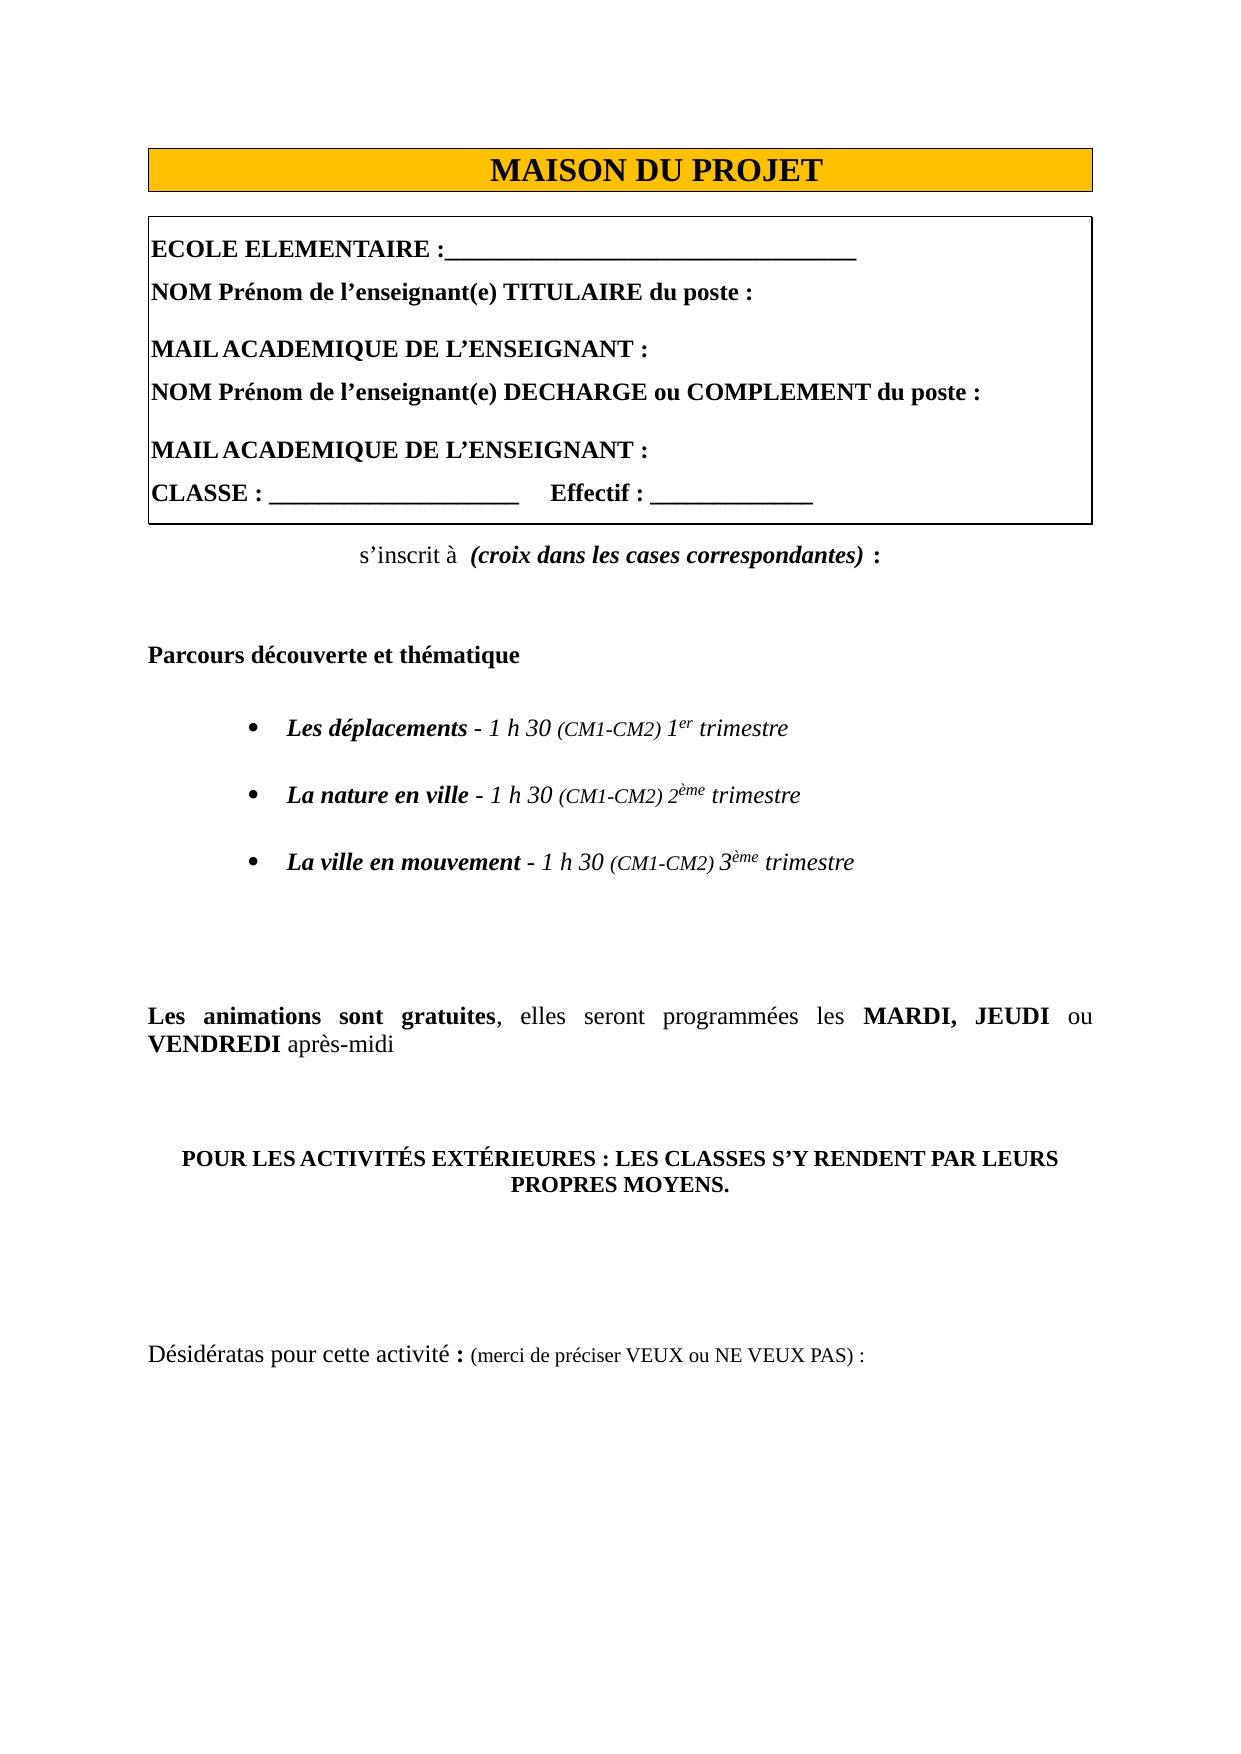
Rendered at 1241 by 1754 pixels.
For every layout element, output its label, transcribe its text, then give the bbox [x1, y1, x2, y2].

text Désidératas pour cette activité : (merci de préciser VEUX ou NE VEUX PAS) : [148, 1339, 1093, 1367]
text Parcours découverte et thématique [148, 641, 1093, 669]
text s’inscrit à (croix dans les cases correspondantes) : [148, 540, 1093, 568]
subtitle MAISON DU PROJET [149, 149, 1092, 191]
list Les déplacements - 1 h 30 (CM1-CM2) 1er trimestre [249, 713, 1093, 742]
text Les animations sont gratuites, elles seront programmées les MARDI, JEUDI ou VENDREDI après-midi [148, 1001, 1093, 1058]
text ECOLE ELEMENTAIRE : [149, 231, 1091, 262]
text NOM Prénom de l’enseignant(e) TITULAIRE du poste : [149, 274, 1091, 306]
text NOM Prénom de l’enseignant(e) DECHARGE ou COMPLEMENT du poste : [149, 374, 1091, 406]
text MAIL ACADEMIQUE DE L’ENSEIGNANT : [149, 331, 1091, 363]
text Pour les activités extérieures : les classes s’y rendent par leurS propres moyens. [148, 1144, 1093, 1197]
list La nature en ville - 1 h 30 (CM1-CM2) 2ème trimestre [249, 780, 1093, 809]
text CLASSE : ____________________ Effectif : _____________ [149, 475, 1091, 507]
list La ville en mouvement - 1 h 30 (CM1-CM2) 3ème trimestre [249, 847, 1093, 876]
text MAIL ACADEMIQUE DE L’ENSEIGNANT : [149, 432, 1091, 464]
